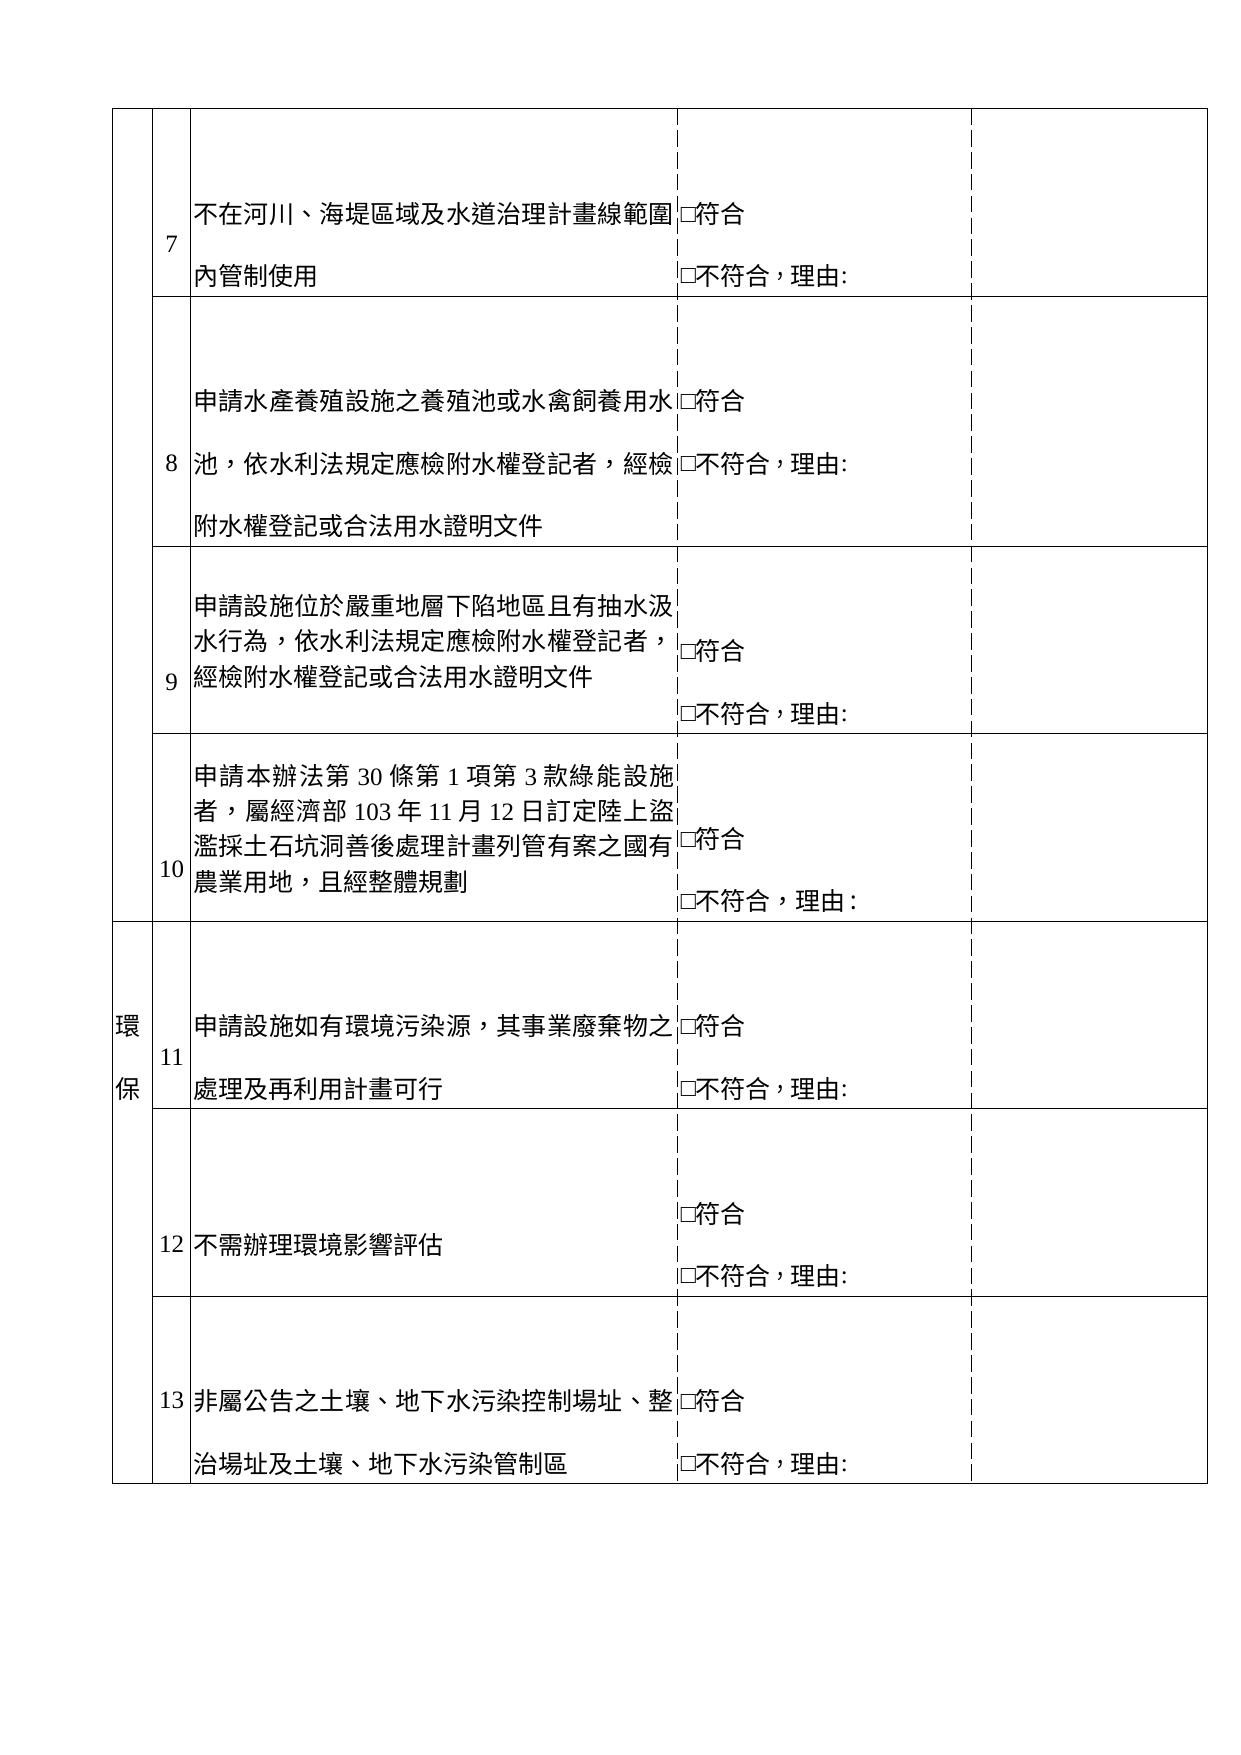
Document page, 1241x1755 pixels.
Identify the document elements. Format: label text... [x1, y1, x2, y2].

table_cell 12 [153, 1109, 190, 1296]
table_cell 13 [153, 1297, 190, 1483]
table_cell 8 [153, 297, 190, 546]
table_cell 不在河川、海堤區域及水道治理計畫線範圍內管制使用 [191, 109, 678, 296]
table_cell 10 [153, 734, 190, 921]
table_cell 9 [153, 547, 190, 733]
table_cell 非屬公告之土壤、地下水污染控制場址、整治場址及土壤、地下水污染管制區 [191, 1297, 678, 1483]
table_cell [972, 922, 1207, 1108]
table_cell 申請設施如有環境污染源，其事業廢棄物之處理及再利用計畫可行 [191, 922, 678, 1108]
table_cell [972, 297, 1207, 546]
table_cell [972, 1297, 1207, 1483]
table_cell □符合 □不符合，理由: [678, 1297, 972, 1483]
table_cell 申請水產養殖設施之養殖池或水禽飼養用水池，依水利法規定應檢附水權登記者，經檢附水權登記或合法用水證明文件 [191, 297, 678, 546]
table_cell □符合 □不符合，理由: [678, 922, 972, 1108]
table_cell □符合 □不符合，理由: [678, 734, 972, 921]
table_cell [113, 109, 152, 921]
table_cell [972, 1109, 1207, 1296]
table_cell □符合 □不符合，理由: [678, 1109, 972, 1296]
table_cell □符合 □不符合，理由: [678, 109, 972, 296]
table_cell 申請設施位於嚴重地層下陷地區且有抽水汲水行為，依水利法規定應檢附水權登記者，經檢附水權登記或合法用水證明文件 [191, 547, 678, 733]
table_cell 不需辦理環境影響評估 [191, 1109, 678, 1296]
table_cell 環 保 [113, 922, 152, 1483]
table_cell [972, 734, 1207, 921]
table_cell 7 [153, 109, 190, 296]
table_cell [972, 547, 1207, 733]
table_cell 申請本辦法第30條第1項第3款綠能設施者，屬經濟部103年11月12日訂定陸上盜濫採土石坑洞善後處理計畫列管有案之國有農業用地，且經整體規劃 [191, 734, 678, 921]
table_cell 11 [153, 922, 190, 1108]
table_cell □符合 □不符合，理由: [678, 297, 972, 546]
table_cell [972, 109, 1207, 296]
table_cell □符合 □不符合，理由: [678, 547, 972, 733]
